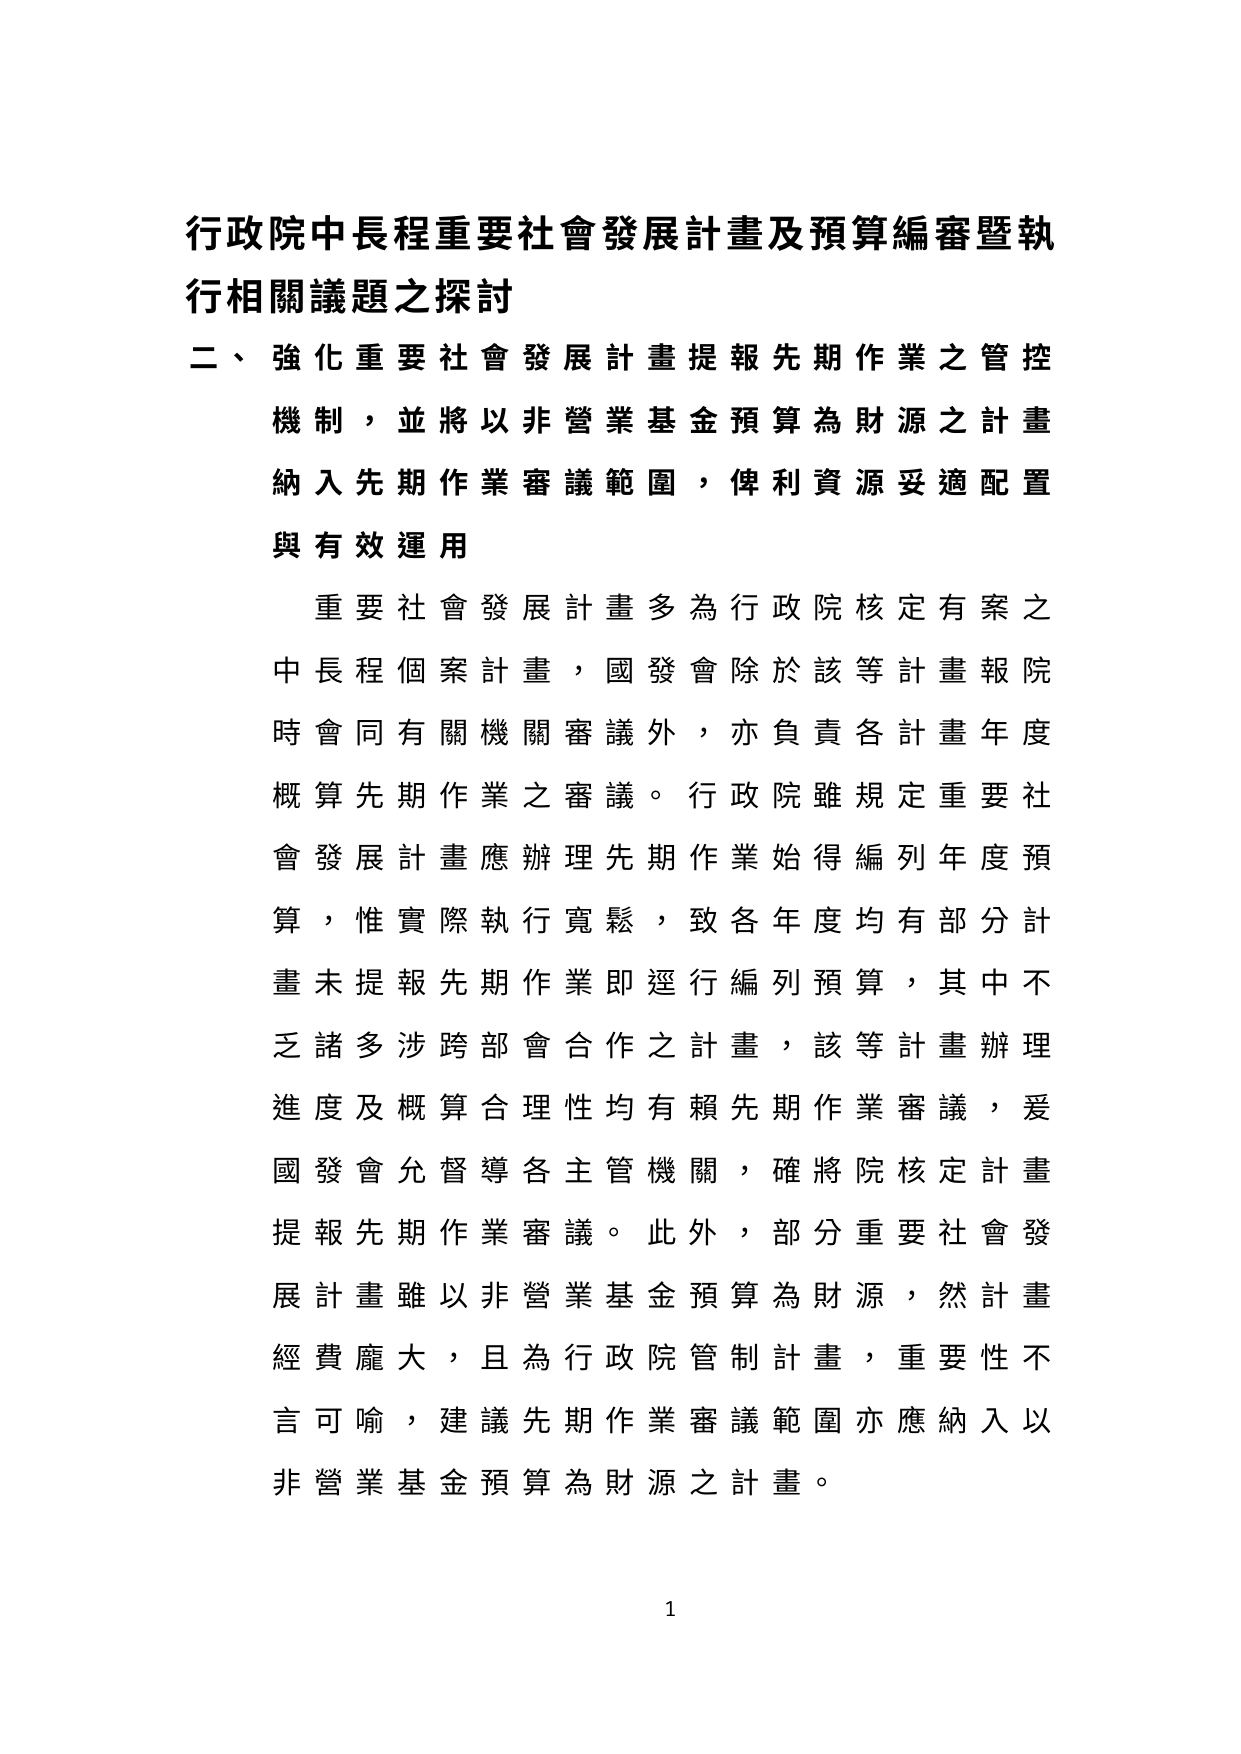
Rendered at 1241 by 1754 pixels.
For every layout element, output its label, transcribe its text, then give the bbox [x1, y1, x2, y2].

text 重要社會發展計畫多為行政院核定有案之中長程個案計畫，國發會除於該等計畫報院時會同有關機關審議外，亦負責各計畫年度概算先期作業之審議。行政院雖規定重要社會發展計畫應辦理先期作業始得編列年度預算，惟實際執行寬鬆，致各年度均有部分計畫未提報先期作業即逕行編列預算，其中不乏諸多涉跨部會合作之計畫，該等計畫辦理進度及概算合理性均有賴先期作業審議，爰國發會允督導各主管機關，確將院核定計畫提報先期作業審議。此外，部分重要社會發展計畫雖以非營業基金預算為財源，然計畫經費龐大，且為行政院管制計畫，重要性不言可喻，建議先期作業審議範圍亦應納入以非營業基金預算為財源之計畫。 [242, 564, 1058, 1502]
text 行政院中長程重要社會發展計畫及預算編審暨執行相關議題之探討 [183, 189, 1058, 314]
text 二、強化重要社會發展計畫提報先期作業之管控機制，並將以非營業基金預算為財源之計畫納入先期作業審議範圍，俾利資源妥適配置與有效運用 [183, 314, 1058, 564]
